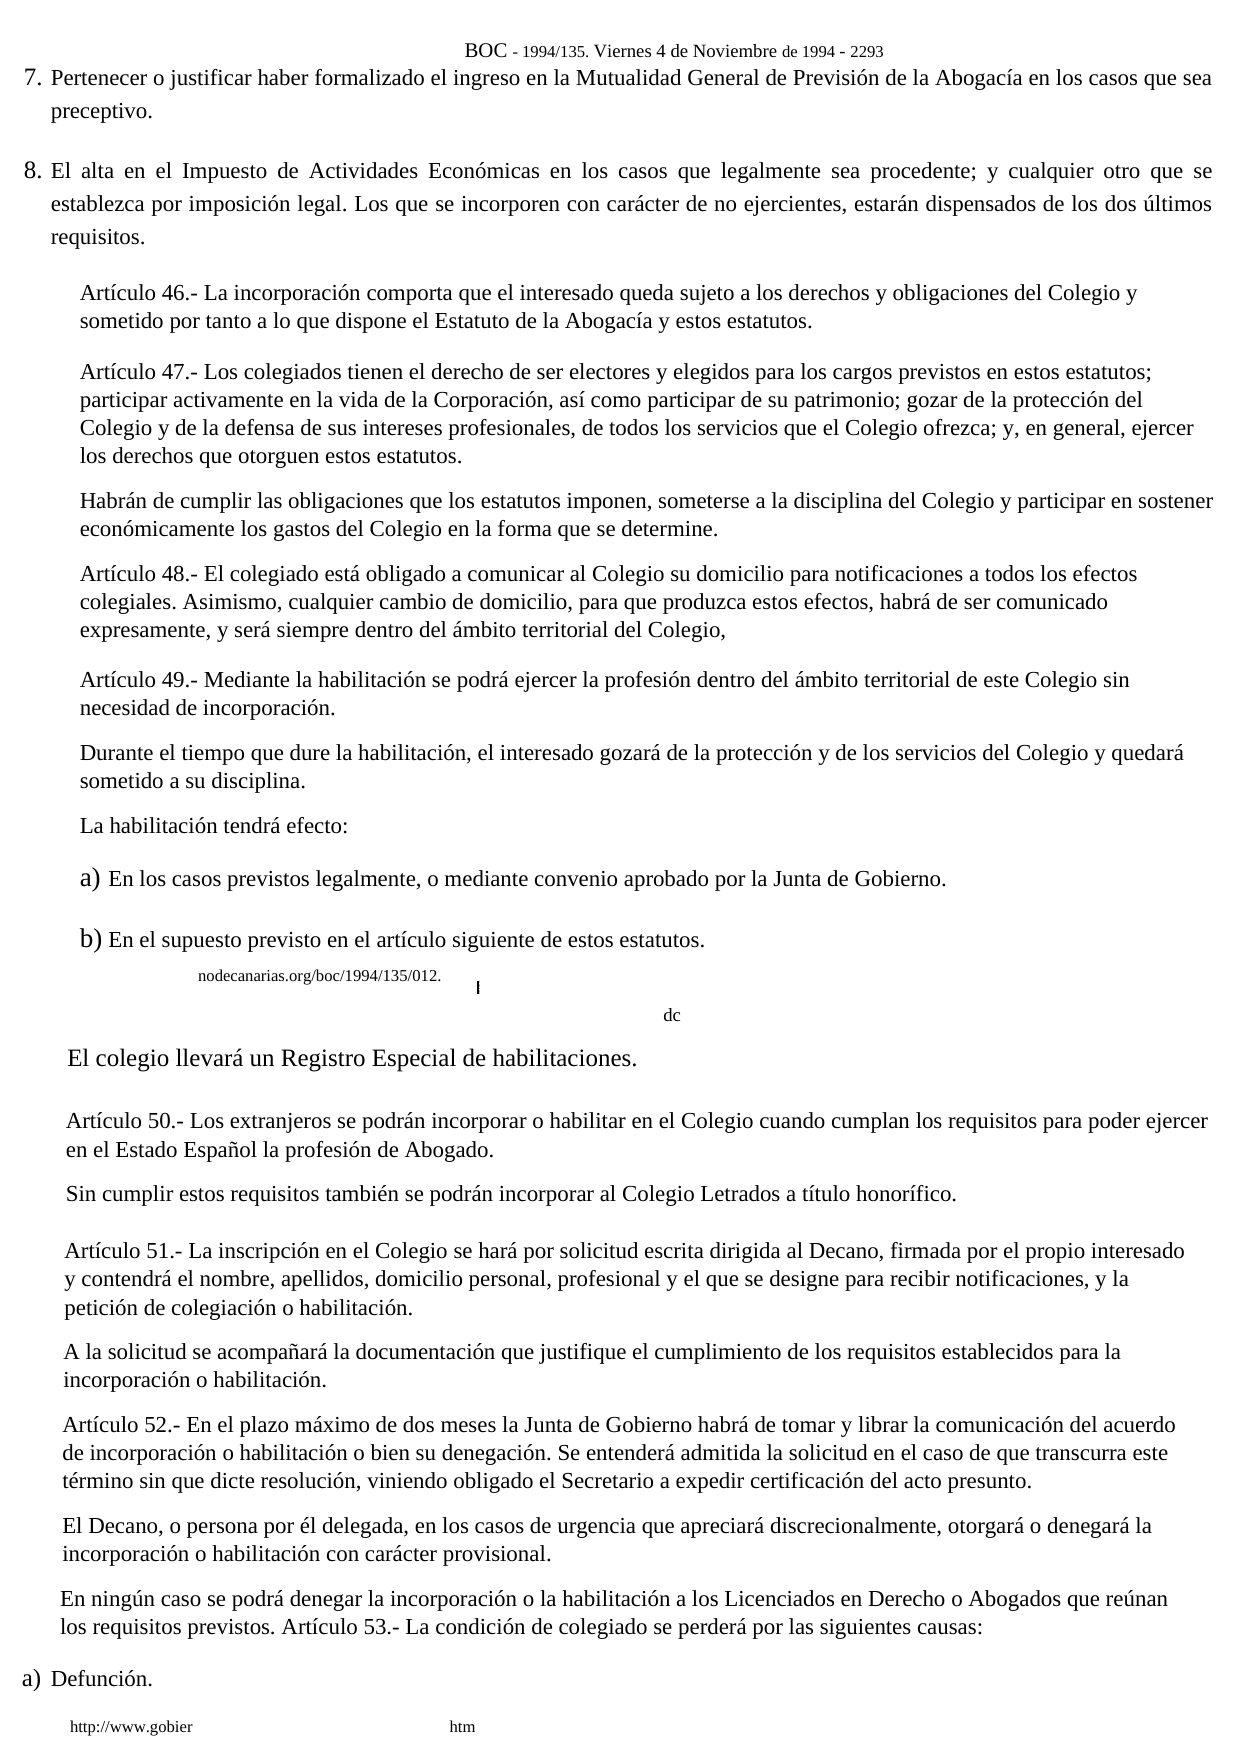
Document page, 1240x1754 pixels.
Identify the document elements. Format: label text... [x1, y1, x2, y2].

list Pertenecer o justificar haber formalizado el ingreso en la Mutualidad General de Previsión de la Abogacía en los casos que sea preceptivo. [23, 62, 1215, 123]
list En los casos previstos legalmente, o mediante convenio aprobado por la Junta de Gobierno. [79, 861, 1215, 892]
text En ningún caso se podrá denegar la incorporación o la habilitación a los Licenciados en Derecho o Abogados que reúnan los requisitos previstos. Artículo 53.- La condición de colegiado se perderá por las siguientes causas: [60, 1585, 1191, 1640]
text Artículo 50.- Los extranjeros se podrán incorporar o habilitar en el Colegio cuando cumplan los requisitos para poder ejercer en el Estado Español la profesión de Abogado. [66, 1107, 1215, 1162]
text Artículo 46.- La incorporación comporta que el interesado queda sujeto a los derechos y obligaciones del Colegio y sometido por tanto a lo que dispone el Estatuto de la Abogacía y estos estatutos. [79, 279, 1215, 334]
text Durante el tiempo que dure la habilitación, el interesado gozará de la protección y de los servicios del Colegio y quedará sometido a su disciplina. [79, 739, 1215, 793]
text Habrán de cumplir las obligaciones que los estatutos imponen, someterse a la disciplina del Colegio y participar en sostener económicamente los gastos del Colegio en la forma que se determine. [79, 487, 1215, 541]
text nodecanarias.org/boc/1994/135/012. [51, 966, 1216, 993]
text El Decano, o persona por él delegada, en los casos de urgencia que apreciará discrecionalmente, otorgará o denegará la incorporación o habilitación con carácter provisional. [62, 1512, 1215, 1567]
text dc [337, 1004, 1012, 1025]
text La habilitación tendrá efecto: [79, 812, 1215, 838]
list Defunción. [22, 1663, 1215, 1692]
text Artículo 52.- En el plazo máximo de dos meses la Junta de Gobierno habrá de tomar y librar la comunicación del acuerdo de incorporación o habilitación o bien su denegación. Se entenderá admitida la solicitud en el caso de que transcurra este término sin que dicte resolución, viniendo obligado el Secretario a expedir certificación del acto presunto. [62, 1411, 1193, 1494]
text Artículo 48.- El colegiado está obligado a comunicar al Colegio su domicilio para notificaciones a todos los efectos colegiales. Asimismo, cualquier cambio de domicilio, para que produzca estos efectos, habrá de ser comunicado expresamente, y será siempre dentro del ámbito territorial del Colegio, [79, 560, 1215, 642]
text El colegio llevará un Registro Especial de habilitaciones. [67, 1043, 1216, 1072]
list En el supuesto previsto en el artículo siguiente de estos estatutos. [79, 922, 1215, 953]
text Sin cumplir estos requisitos también se podrán incorporar al Colegio Letrados a título honorífico. [66, 1180, 1215, 1207]
text Artículo 49.- Mediante la habilitación se podrá ejercer la profesión dentro del ámbito territorial de este Colegio sin necesidad de incorporación. [79, 666, 1215, 720]
text A la solicitud se acompañará la documentación que justifique el cumplimiento de los requisitos establecidos para la incorporación o habilitación. [63, 1338, 1215, 1393]
text Artículo 47.- Los colegiados tienen el derecho de ser electores y elegidos para los cargos previstos en estos estatutos; participar activamente en la vida de la Corporación, así como participar de su patrimonio; gozar de la protección del Colegio y de la defensa de sus intereses profesionales, de todos los servicios que el Colegio ofrezca; y, en general, ejercer los derechos que otorguen estos estatutos. [79, 358, 1215, 468]
text Artículo 51.- La inscripción en el Colegio se hará por solicitud escrita dirigida al Decano, firmada por el propio interesado y contendrá el nombre, apellidos, domicilio personal, profesional y el que se designe para recibir notificaciones, y la petición de colegiación o habilitación. [64, 1237, 1193, 1320]
list El alta en el Impuesto de Actividades Económicas en los casos que legalmente sea procedente; y cualquier otro que se establezca por imposición legal. Los que se incorporen con carácter de no ejercientes, estarán dispensados de los dos últimos requisitos. [23, 155, 1215, 250]
